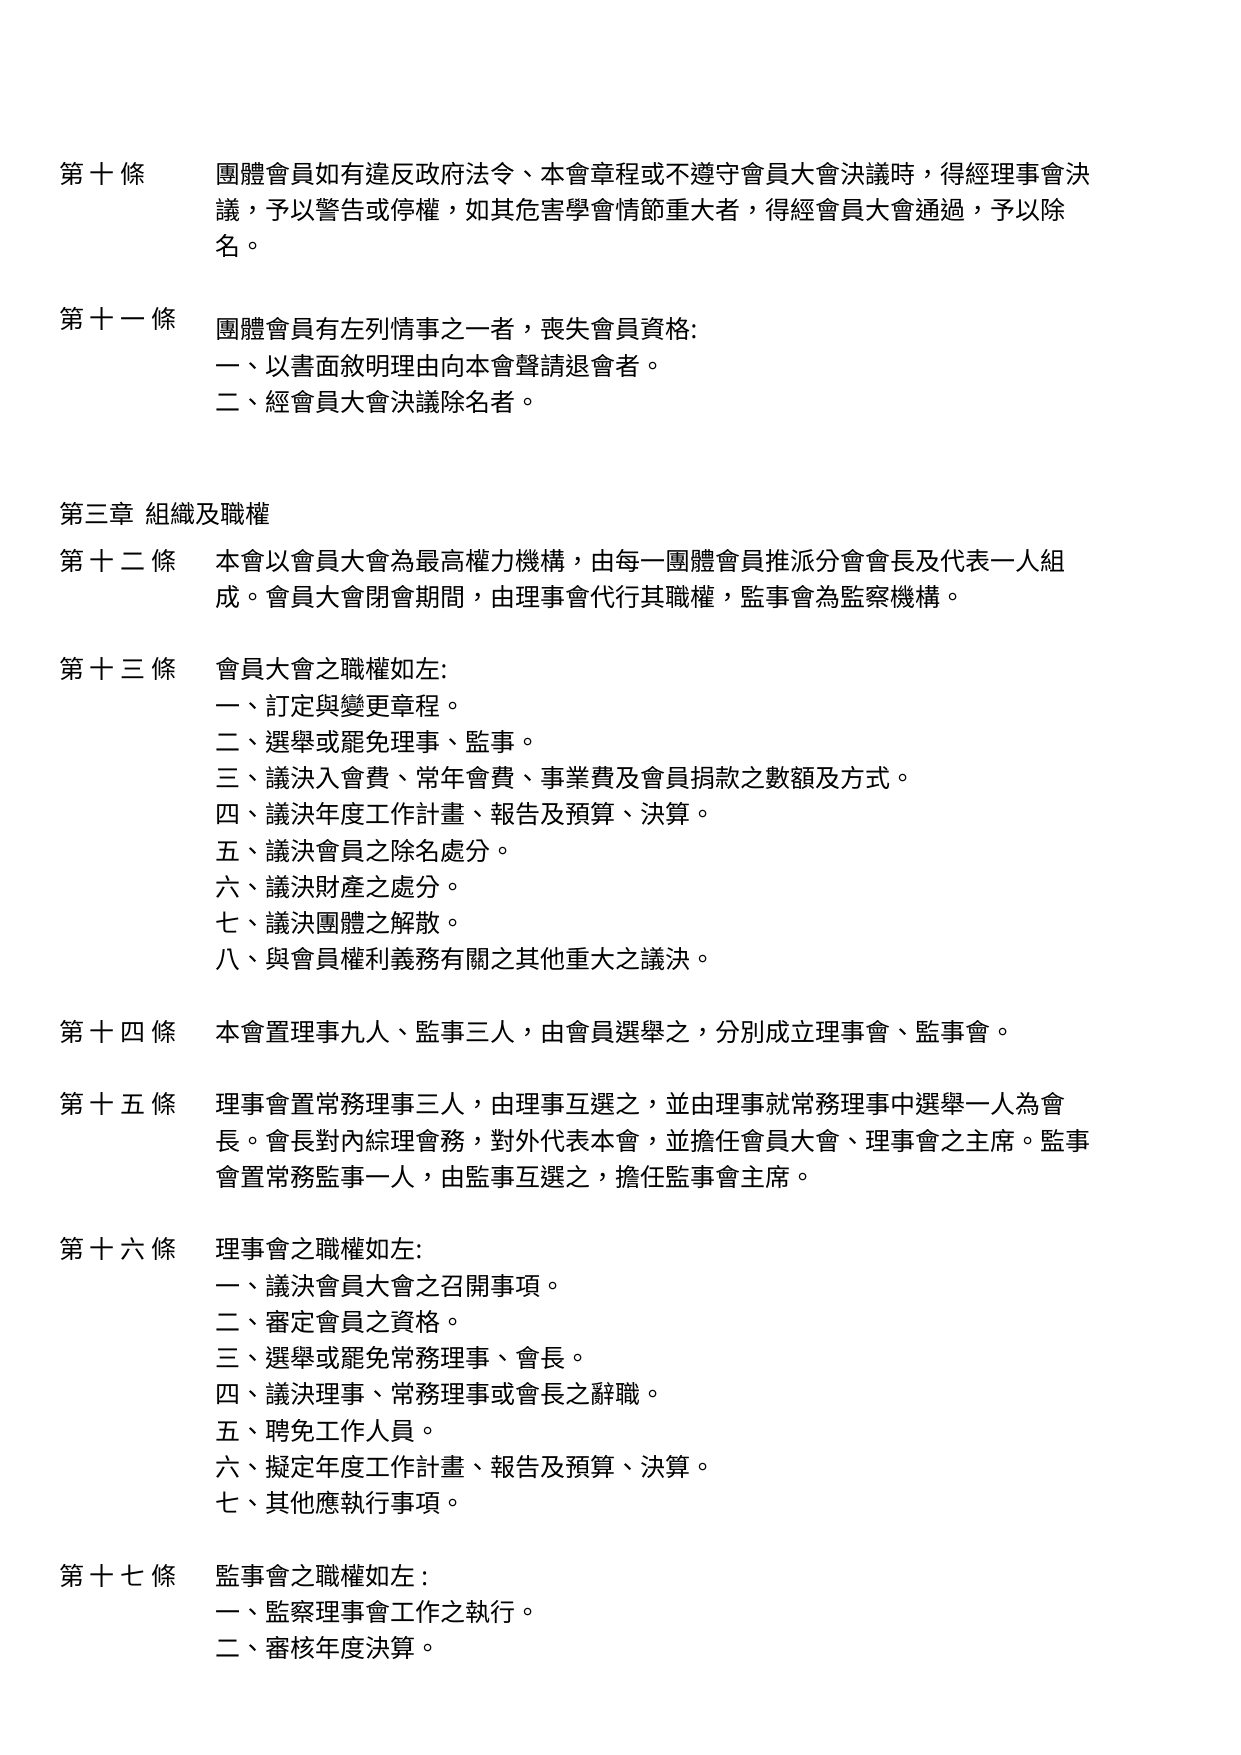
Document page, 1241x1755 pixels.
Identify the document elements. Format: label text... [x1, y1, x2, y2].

table_cell 第 十 七 條 [59, 1556, 215, 1665]
table_cell 本會置理事九人、監事三人，由會員選舉之，分別成立理事會、監事會。 [215, 1012, 1097, 1085]
text 第三章 組織及職權 [59, 494, 1181, 531]
table_cell [59, 118, 215, 154]
table_cell 理事會之職權如左: 一、議決會員大會之召開事項。 二、審定會員之資格。 三、選舉或罷免常務理事、會長。 四、議決理事、常務理事或會長之辭職。 五、聘免工作人員。 六、擬定年度工作計畫、報告及預算、決算。 七、其他應執行事項。 [215, 1230, 1097, 1556]
table_cell [215, 118, 1097, 154]
table_cell 第 十 一 條 [59, 299, 215, 484]
table_cell 第 十 四 條 [59, 1012, 215, 1085]
table_cell 第 十 六 條 [59, 1230, 215, 1556]
table_cell 團體會員有左列情事之一者，喪失會員資格: 一、以書面敘明理由向本會聲請退會者。 二、經會員大會決議除名者。 [215, 299, 1097, 484]
table_cell 第 十 條 [59, 154, 215, 299]
table_cell 第 十 五 條 [59, 1085, 215, 1230]
table_cell 團體會員如有違反政府法令、本會章程或不遵守會員大會決議時，得經理事會決議，予以警告或停權，如其危害學會情節重大者，得經會員大會通過，予以除名。 [215, 154, 1097, 299]
table_header 第 十 二 條 [59, 541, 215, 650]
table_cell 會員大會之職權如左: 一、訂定與變更章程。 二、選舉或罷免理事、監事。 三、議決入會費、常年會費、事業費及會員捐款之數額及方式。 四、議決年度工作計畫、報告及預算、決算。 五、議決會員之除名處分。 六、議決財產之處分。 七、議決團體之解散。 八、與會員權利義務有關之其他重大之議決。 [215, 650, 1097, 1012]
table_header 本會以會員大會為最高權力機構，由每一團體會員推派分會會長及代表一人組成。會員大會閉會期間，由理事會代行其職權，監事會為監察機構。 [215, 541, 1097, 650]
table_cell 理事會置常務理事三人，由理事互選之，並由理事就常務理事中選舉一人為會長。會長對內綜理會務，對外代表本會，並擔任會員大會、理事會之主席。監事會置常務監事一人，由監事互選之，擔任監事會主席。 [215, 1085, 1097, 1230]
table_cell 第 十 三 條 [59, 650, 215, 1012]
table_cell 監事會之職權如左 : 一、監察理事會工作之執行。 二、審核年度決算。 [215, 1556, 1097, 1665]
